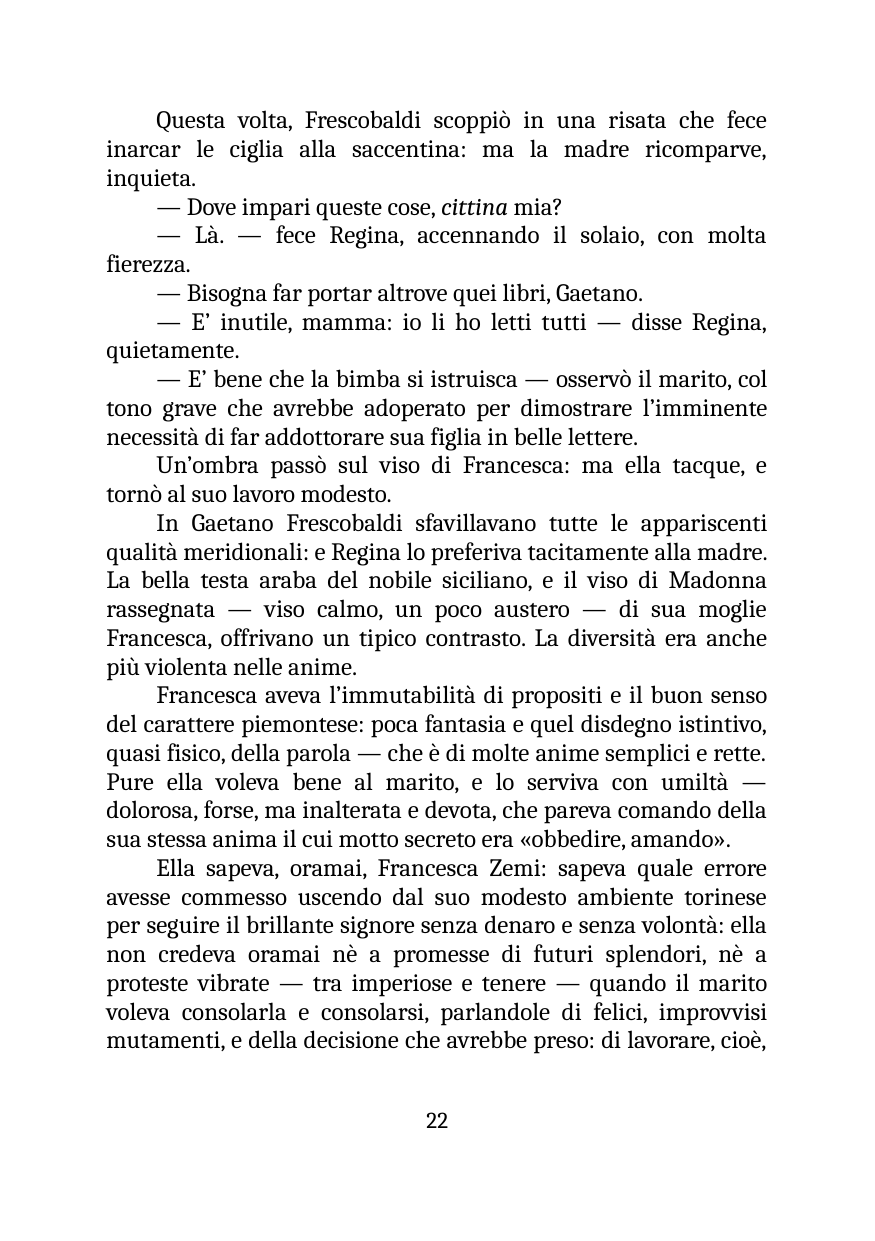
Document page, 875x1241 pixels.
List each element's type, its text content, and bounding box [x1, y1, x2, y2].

text — E’ bene che la bimba si istruisca — osservò il marito, col tono grave che avrebbe adoperato per dimostrare l’imminente necessità di far addottorare sua figlia in belle lettere. [106, 365, 768, 451]
text Un’ombra passò sul viso di Francesca: ma ella tacque, e tornò al suo lavoro modesto. [106, 451, 768, 509]
text Questa volta, Frescobaldi scoppiò in una risata che fece inarcar le ciglia alla saccentina: ma la madre ricomparve, inquieta. [106, 106, 768, 192]
text — Dove impari queste cose, cittina mia? [106, 192, 768, 221]
text In Gaetano Frescobaldi sfavillavano tutte le appariscenti qualità meridionali: e Regina lo preferiva tacitamente alla madre. La bella testa araba del nobile siciliano, e il viso di Madonna rassegnata — viso calmo, un poco austero — di sua moglie Francesca, offrivano un tipico contrasto. La diversità era anche più violenta nelle anime. [106, 509, 768, 681]
text — Là. — fece Regina, accennando il solaio, con molta fierezza. [106, 221, 768, 279]
text — E’ inutile, mamma: io li ho letti tutti — disse Regina, quietamente. [106, 307, 768, 365]
text Francesca aveva l’immutabilità di propositi e il buon senso del carattere piemontese: poca fantasia e quel disdegno istintivo, quasi fisico, della parola — che è di molte anime semplici e rette. Pure ella voleva bene al marito, e lo serviva con umiltà — dolorosa, forse, ma inalterata e devota, che pareva comando della sua stessa anima il cui motto secreto era «obbedire, amando». [106, 681, 768, 854]
text Ella sapeva, oramai, Francesca Zemi: sapeva quale errore avesse commesso uscendo dal suo modesto ambiente torinese per seguire il brillante signore senza denaro e senza volontà: ella non credeva oramai nè a promesse di futuri splendori, nè a proteste vibrate — tra imperiose e tenere — quando il marito voleva consolarla e consolarsi, parlandole di felici, improvvisi mutamenti, e della decisione che avrebbe preso: di lavorare, cioè, [106, 854, 768, 1055]
text — Bisogna far portar altrove quei libri, Gaetano. [106, 279, 768, 307]
